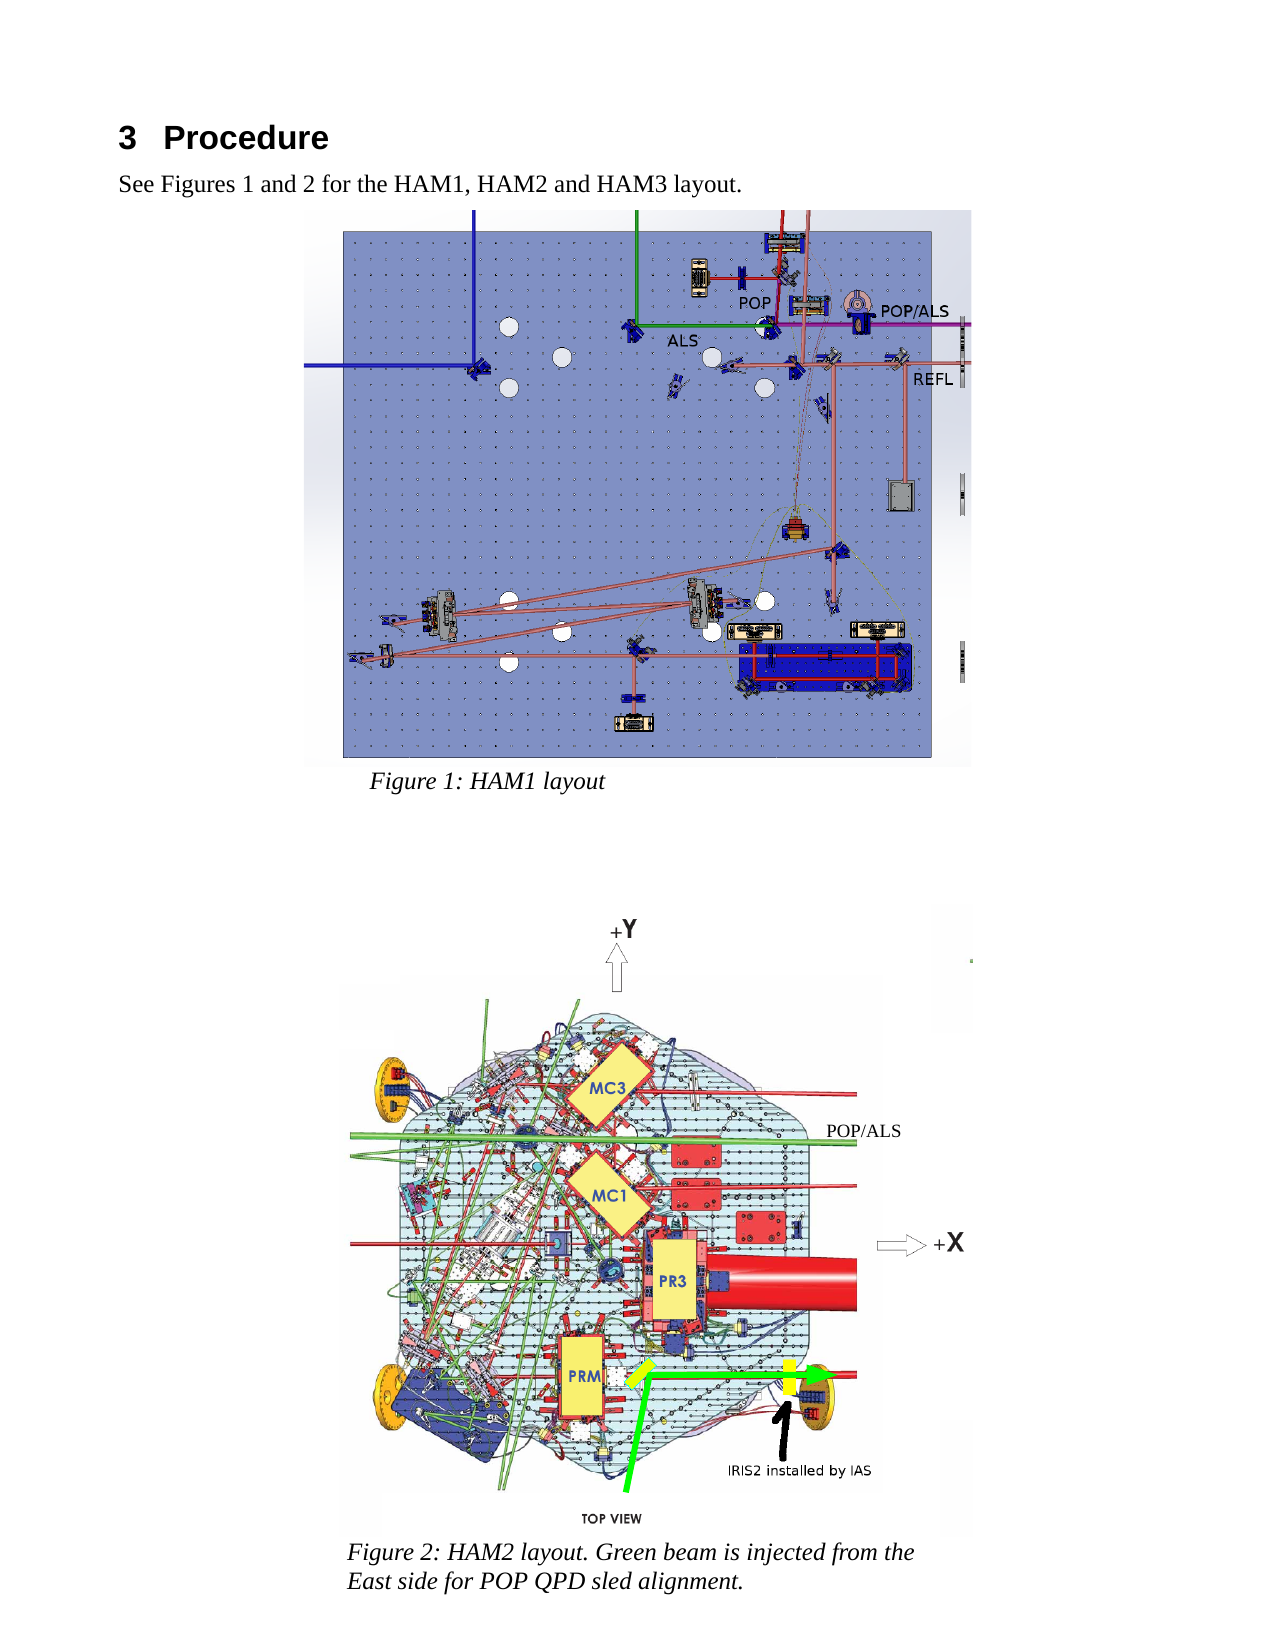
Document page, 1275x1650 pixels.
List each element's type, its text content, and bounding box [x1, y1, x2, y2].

picture [303, 210, 972, 767]
text Figure 2: HAM2 layout. Green beam is injected from the East side for POP QPD sled alignment. [347, 1537, 928, 1594]
picture [339, 904, 973, 1537]
text Figure 1: HAM1 layout [369, 767, 906, 795]
subtitle Procedure [118, 118, 1157, 157]
text See Figures 1 and 2 for the HAM1, HAM2 and HAM3 layout. [118, 169, 1157, 198]
